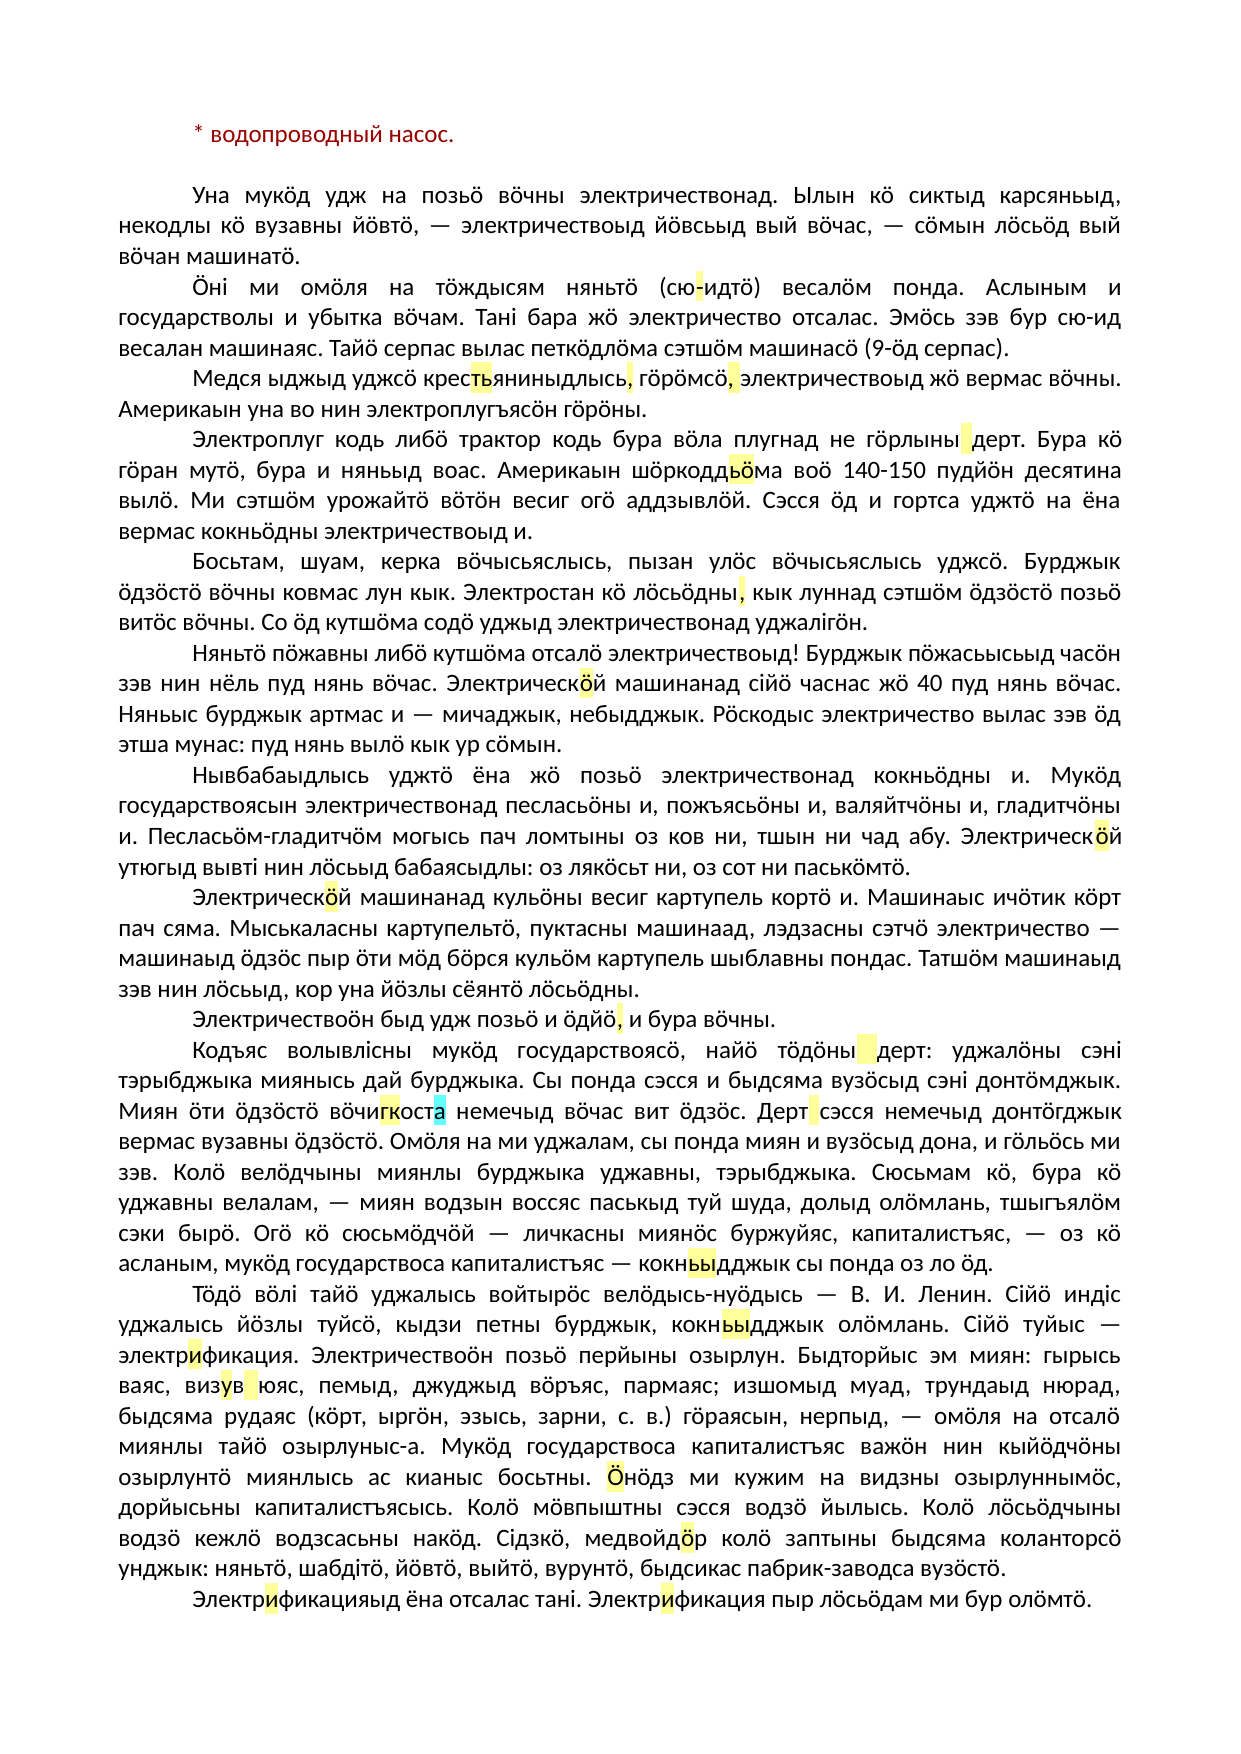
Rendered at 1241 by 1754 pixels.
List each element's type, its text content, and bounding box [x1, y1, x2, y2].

text Медся ыджыд уджсӧ крестьяниныдлысь, гӧрӧмсӧ, электричествоыд жӧ вермас вӧчны. Америкаын уна во нин электроплугъясӧн гӧрӧны. [118, 362, 1122, 423]
text Тӧдӧ вӧлі тайӧ уджалысь войтырӧс велӧдысь-нуӧдысь — В. И. Ленин. Сійӧ индіс уджалысь йӧзлы туйсӧ, кыдзи петны бурджык, кокньыдджык олӧмлань. Сійӧ туйыс — электрификация. Электричествоӧн позьӧ перйыны озырлун. Быдторйыс эм миян: гырысь ваяс, визув юяс, пемыд, джуджыд вӧръяс, пармаяс; изшомыд муад, трундаыд нюрад, быдсяма рудаяс (кӧрт, ыргӧн, эзысь, зарни, с. в.) гӧраясын, нерпыд, — омӧля на отсалӧ миянлы тайӧ озырлуныс-а. Мукӧд государствоса капиталистъяс важӧн нин кыйӧдчӧны озырлунтӧ миянлысь ас кианыс босьтны. Ӧнӧдз ми кужим на видзны озырлуннымӧс, дорйысьны капиталистъясысь. Колӧ мӧвпыштны сэсся водзӧ йылысь. Колӧ лӧсьӧдчыны водзӧ кежлӧ водзсасьны накӧд. Сідзкӧ, медвойдӧр колӧ заптыны быдсяма коланторсӧ унджык: няньтӧ, шабдітӧ, йӧвтӧ, выйтӧ, вурунтӧ, быдсикас пабрик-заводса вузӧстӧ. [118, 1278, 1122, 1583]
text Электрическӧй машинанад кульӧны весиг картупель кортӧ и. Машинаыс ичӧтик кӧрт пач сяма. Мыськаласны картупельтӧ, пуктасны машинаад, лэдзасны сэтчӧ электричество — машинаыд ӧдзӧс пыр ӧти мӧд бӧрся кульӧм картупель шыблавны пондас. Татшӧм машинаыд зэв нин лӧсьыд, кор уна йӧзлы сёянтӧ лӧсьӧдны. [118, 881, 1122, 1003]
text Нывбабаыдлысь уджтӧ ёна жӧ позьӧ электричествонад кокньӧдны и. Мукӧд государствоясын электричествонад песласьӧны и, пожъясьӧны и, валяйтчӧны и, гладитчӧны и. Песласьӧм-гладитчӧм могысь пач ломтыны оз ков ни, тшын ни чад абу. Электрическӧй утюгыд вывті нин лӧсьыд бабаясыдлы: оз лякӧсьт ни, оз сот ни паськӧмтӧ. [118, 759, 1122, 881]
text * водопроводный насос. [118, 118, 1122, 149]
text Кодъяс волывлісны мукӧд государствоясӧ, найӧ тӧдӧны дерт: уджалӧны сэні тэрыбджыка миянысь дай бурджыка. Сы понда сэсся и быдсяма вузӧсыд сэні донтӧмджык. Миян ӧти ӧдзӧстӧ вӧчигкоста немечыд вӧчас вит ӧдзӧс. Дерт сэсся немечыд донтӧгджык вермас вузавны ӧдзӧстӧ. Омӧля на ми уджалам, сы понда миян и вузӧсыд дона, и гӧльӧсь ми зэв. Колӧ велӧдчыны миянлы бурджыка уджавны, тэрыбджыка. Сюсьмам кӧ, бура кӧ уджавны велалам, — миян водзын воссяс паськыд туй шуда, долыд олӧмлань, тшыгъялӧм сэки бырӧ. Огӧ кӧ сюсьмӧдчӧй — личкасны миянӧс буржуйяс, капиталистъяс, — оз кӧ асланым, мукӧд государствоса капиталистъяс — кокньыдджык сы понда оз ло ӧд. [118, 1034, 1122, 1278]
text Электричествоӧн быд удж позьӧ и ӧдйӧ, и бура вӧчны. [118, 1003, 1122, 1034]
text Электрификацияыд ёна отсалас тані. Электрификация пыр лӧсьӧдам ми бур олӧмтӧ. [118, 1583, 1122, 1614]
text Босьтам, шуам, керка вӧчысьяслысь, пызан улӧс вӧчысьяслысь уджсӧ. Бурджык ӧдзӧстӧ вӧчны ковмас лун кык. Электростан кӧ лӧсьӧдны, кык луннад сэтшӧм ӧдзӧстӧ позьӧ витӧс вӧчны. Со ӧд кутшӧма содӧ уджыд электричествонад уджалігӧн. [118, 545, 1122, 637]
text Электроплуг кодь либӧ трактор кодь бура вӧла плугнад не гӧрлыны дерт. Бура кӧ гӧран мутӧ, бура и няньыд воас. Америкаын шӧркоддьӧма воӧ 140-150 пудйӧн десятина вылӧ. Ми сэтшӧм урожайтӧ вӧтӧн весиг огӧ аддзывлӧй. Сэсся ӧд и гортса уджтӧ на ёна вермас кокньӧдны электричествоыд и. [118, 423, 1122, 545]
text Ӧні ми омӧля на тӧждысям няньтӧ (сю-идтӧ) весалӧм понда. Аслыным и государстволы и убытка вӧчам. Тані бара жӧ электричество отсалас. Эмӧсь зэв бур сю-ид весалан машинаяс. Тайӧ серпас вылас петкӧдлӧма сэтшӧм машинасӧ (9-ӧд серпас). [118, 271, 1122, 362]
text Няньтӧ пӧжавны либӧ кутшӧма отсалӧ электричествоыд! Бурджык пӧжасьысьыд часӧн зэв нин нёль пуд нянь вӧчас. Электрическӧй машинанад сійӧ часнас жӧ 40 пуд нянь вӧчас. Няньыс бурджык артмас и — мичаджык, небыдджык. Рӧскодыс электричество вылас зэв ӧд этша мунас: пуд нянь вылӧ кык ур сӧмын. [118, 637, 1122, 759]
text Уна мукӧд удж на позьӧ вӧчны электричествонад. Ылын кӧ сиктыд карсяньыд, некодлы кӧ вузавны йӧвтӧ, — электричествоыд йӧвсьыд вый вӧчас, — сӧмын лӧсьӧд вый вӧчан машинатӧ. [118, 179, 1122, 271]
